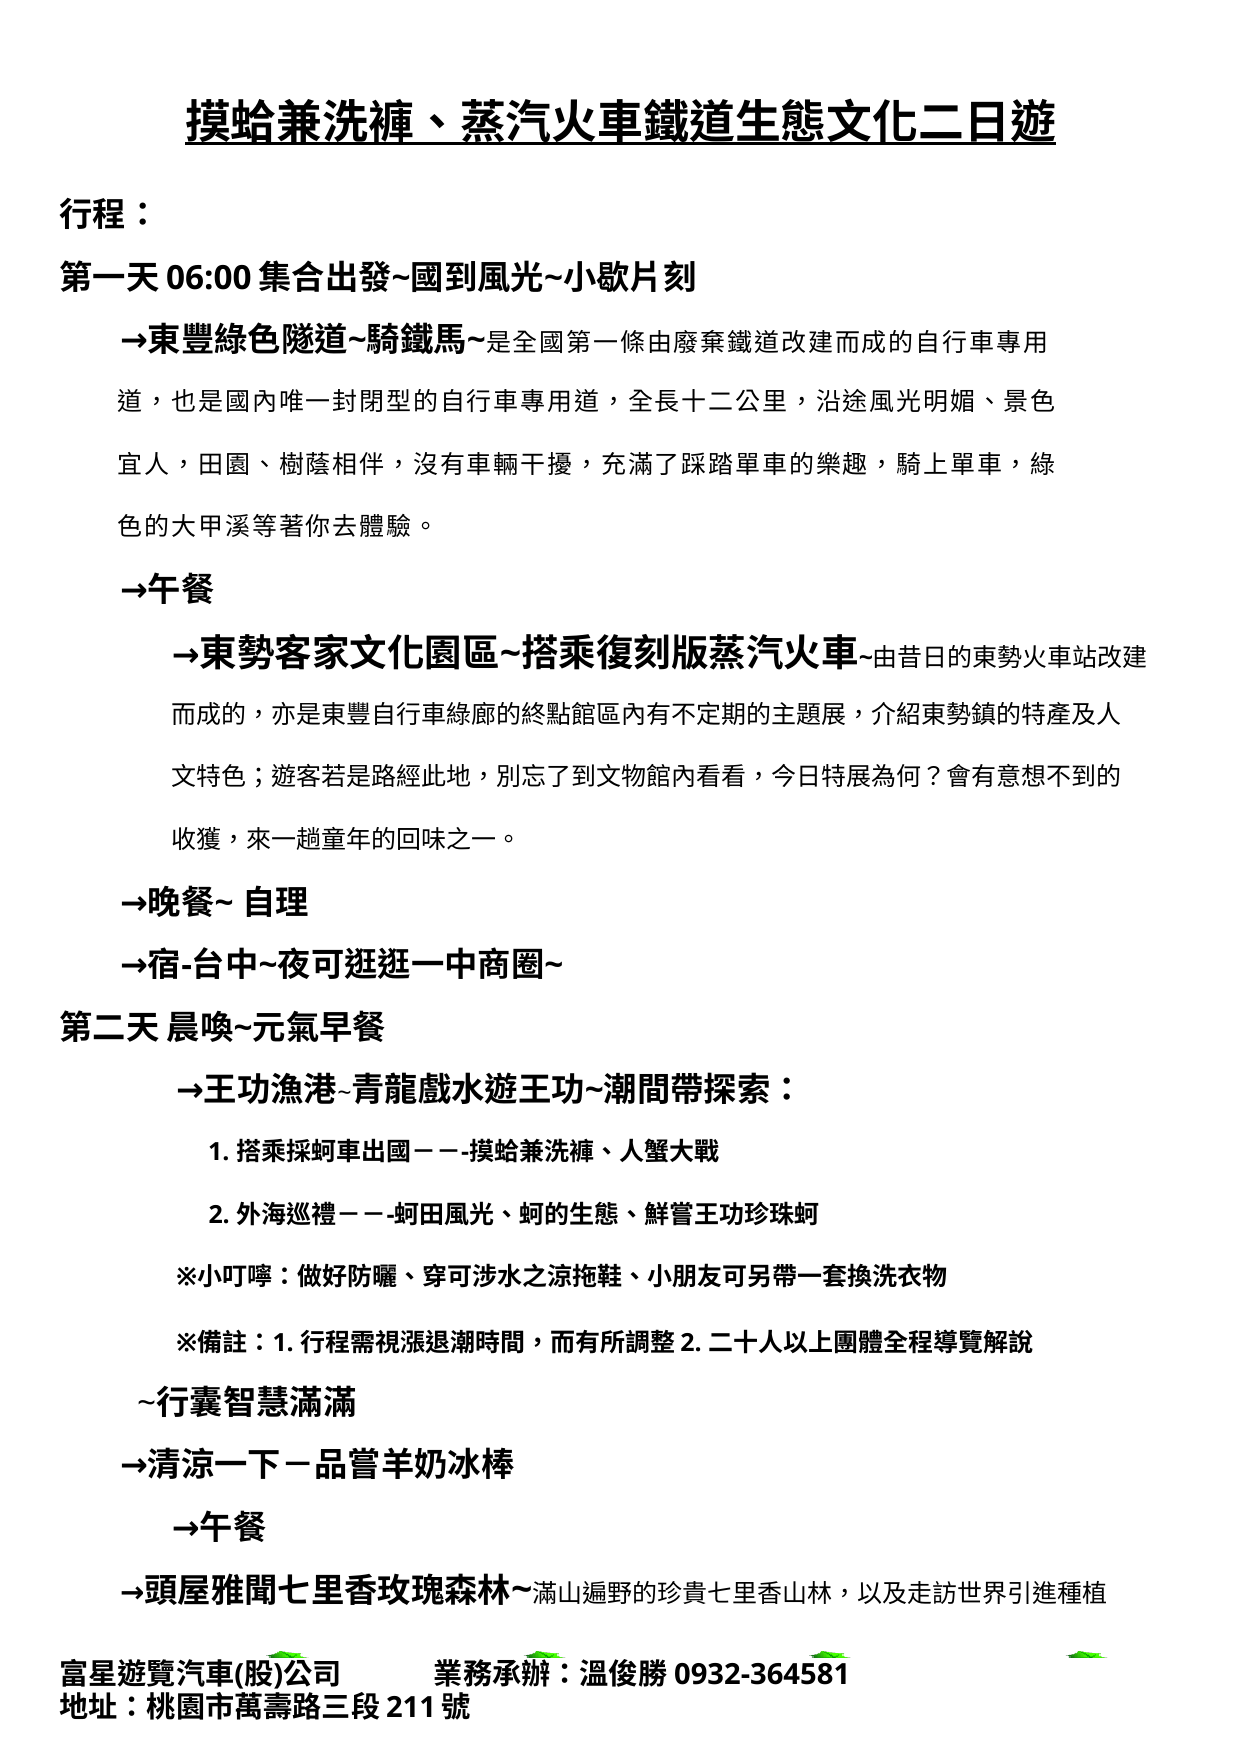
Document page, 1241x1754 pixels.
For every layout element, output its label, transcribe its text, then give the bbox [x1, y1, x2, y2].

text →頭屋雅聞七里香玫瑰森林~滿山遍野的珍貴七里香山林，以及走訪世界引進種植 [59, 1546, 1181, 1608]
text 1. 搭乘採蚵車出國－－-摸蛤兼洗褲、人蟹大戰 2. 外海巡禮－－-蚵田風光、蚵的生態、鮮嘗王功珍珠蚵 [59, 1108, 1181, 1233]
text →晚餐~ 自理 [59, 858, 1181, 921]
text 宜人，田園、樹蔭相伴，沒有車輛干擾，充滿了踩踏單車的樂趣，騎上單車，綠 [59, 421, 1181, 483]
text 色的大甲溪等著你去體驗。 [59, 483, 1181, 546]
text 第二天 晨喚~元氣早餐 [59, 983, 1181, 1046]
text 文特色；遊客若是路經此地，別忘了到文物館內看看，今日特展為何？會有意想不到的 [172, 733, 1181, 796]
text →清涼一下－品嘗羊奶冰棒 [59, 1421, 1181, 1483]
text 而成的，亦是東豐自行車綠廊的終點館區內有不定期的主題展，介紹東勢鎮的特產及人 [172, 671, 1181, 733]
text 收獲，來一趟童年的回味之一。 [59, 796, 1181, 858]
text ※小叮嚀：做好防曬、穿可涉水之涼拖鞋、小朋友可另帶一套換洗衣物 [59, 1233, 1181, 1296]
text 第一天06:00集合出發~國到風光~小歇片刻 [59, 233, 1181, 296]
text ~行囊智慧滿滿 [59, 1358, 1181, 1421]
text →午餐 [172, 1483, 1181, 1546]
text →王功漁港~青龍戲水遊王功~潮間帶探索： [59, 1046, 1181, 1108]
text 行程： [59, 171, 1181, 233]
text →午餐 [59, 546, 1181, 608]
text →東勢客家文化園區~搭乘復刻版蒸汽火車~由昔日的東勢火車站改建 [172, 608, 1181, 671]
text ※備註：1. 行程需視漲退潮時間，而有所調整2. 二十人以上團體全程導覽解說 [59, 1296, 1181, 1358]
text 道，也是國內唯一封閉型的自行車專用道，全長十二公里，沿途風光明媚、景色 [59, 358, 1181, 421]
text →宿-台中~夜可逛逛一中商圈~ [59, 921, 1181, 983]
text →東豐綠色隧道~騎鐵馬~是全國第一條由廢棄鐵道改建而成的自行車專用 [59, 296, 1181, 358]
text 摸蛤兼洗褲、蒸汽火車鐵道生態文化二日遊 [59, 46, 1181, 171]
